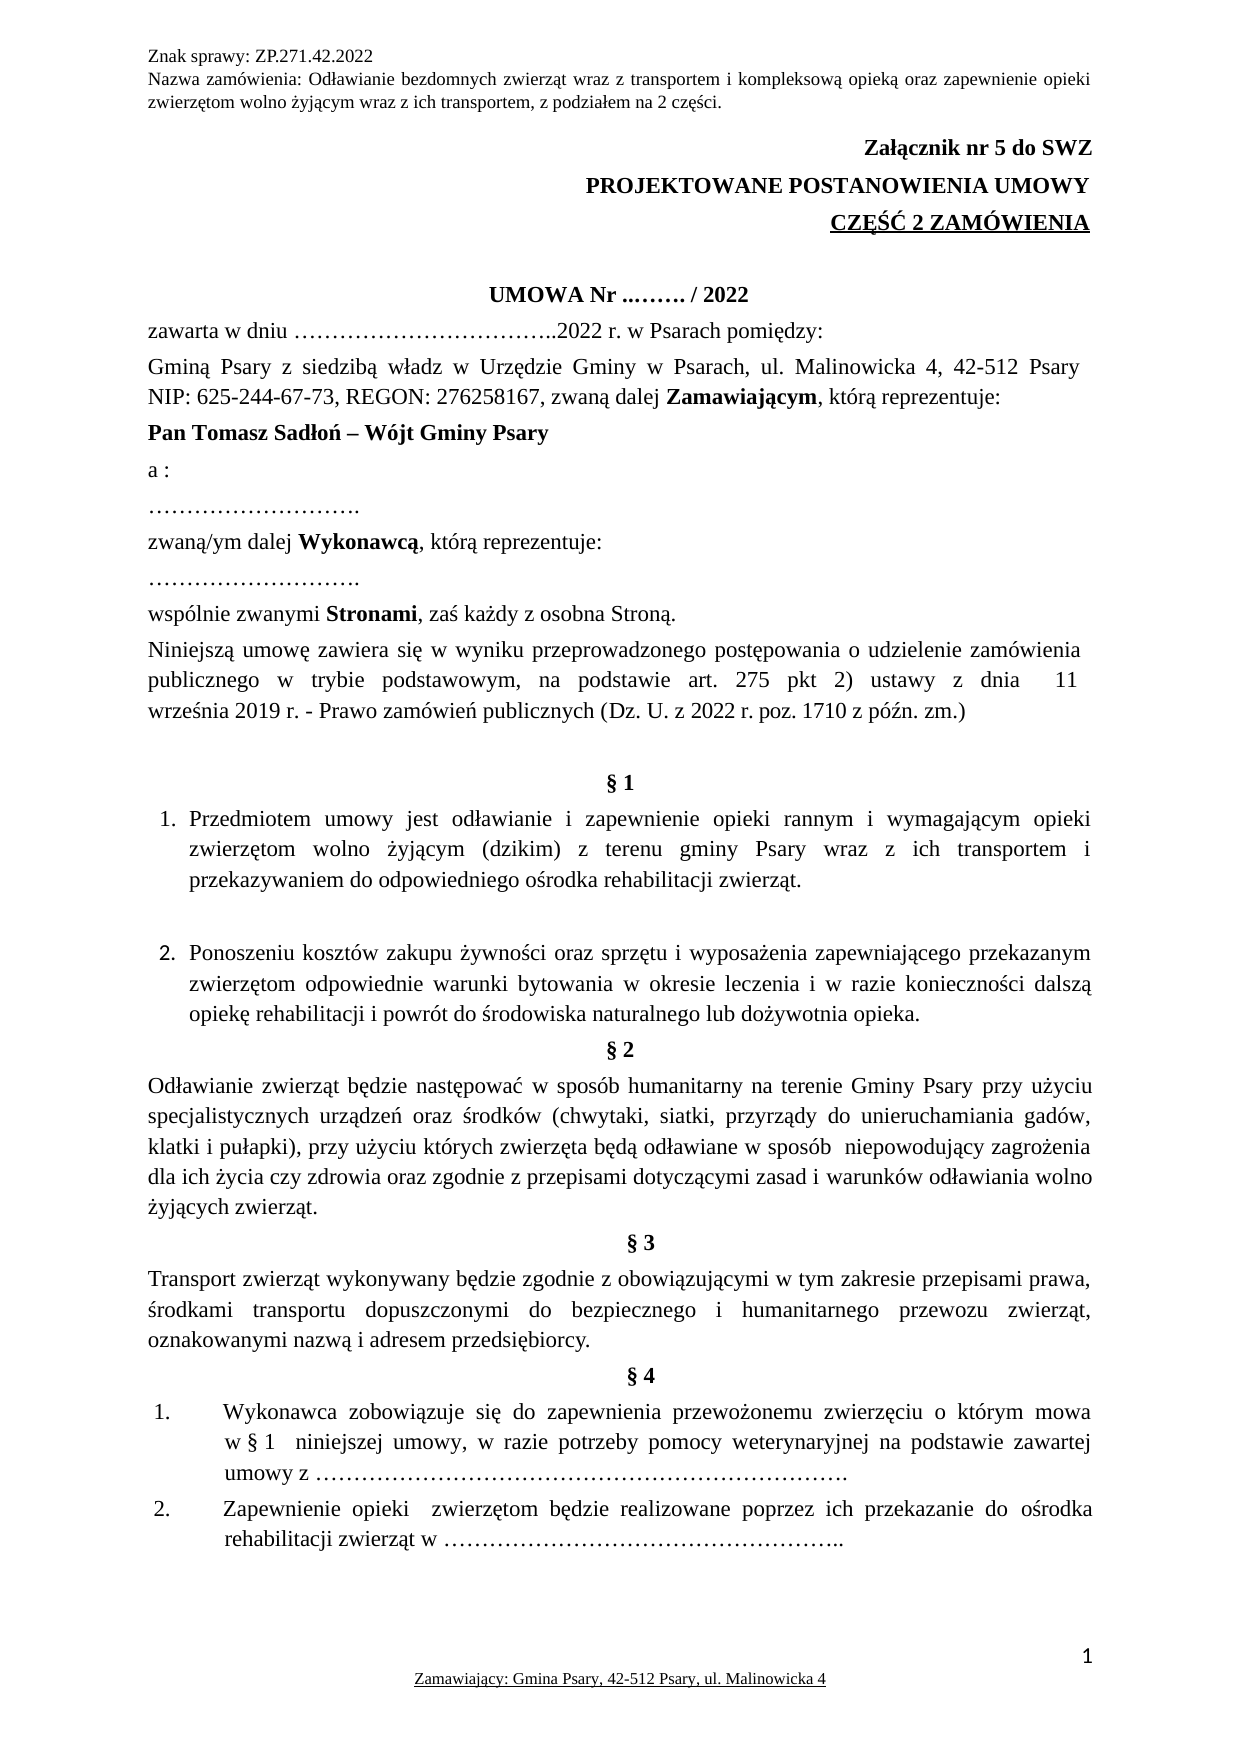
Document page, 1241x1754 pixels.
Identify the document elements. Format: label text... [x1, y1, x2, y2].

text ………………………. [148, 492, 1093, 518]
text PROJEKTOWANE POSTANOWIENIA UMOWY [148, 172, 1090, 199]
list Odławianie zwierząt będzie następować w sposób humanitarny na terenie Gminy Psary przy użyciu specjalistycznych urządzeń oraz środków (chwytaki, siatki, przyrządy do unieruchamiania gadów, klatki i pułapki), przy użyciu których zwierzęta będą odławiane w sposób niepowodujący zagrożenia dla ich życia czy zdrowia oraz zgodnie z przepisami dotyczącymi zasad i warunków odławiania wolno żyjących zwierząt. [148, 1072, 1093, 1219]
list § 3 [148, 1229, 1093, 1256]
list Przedmiotem umowy jest odławianie i zapewnienie opieki rannym i wymagającym opieki zwierzętom wolno żyjącym (dzikim) z terenu gminy Psary wraz z ich transportem i przekazywaniem do odpowiedniego ośrodka rehabilitacji zwierząt. [153, 805, 1093, 892]
text zwaną/ym dalej Wykonawcą, którą reprezentuje: [148, 528, 1093, 554]
text zawarta w dniu ……………………………..2022 r. w Psarach pomiędzy: [148, 317, 1093, 343]
list § 4 [148, 1362, 1093, 1388]
text UMOWA Nr ..……. / 2022 [148, 281, 1090, 307]
text Załącznik nr 5 do SWZ [148, 133, 1093, 160]
list Wykonawca zobowiązuje się do zapewnienia przewożonemu zwierzęciu o którym mowa w § 1 niniejszej umowy, w razie potrzeby pomocy weterynaryjnej na podstawie zawartej umowy z ……………………………………………………………. [148, 1398, 1093, 1485]
list Ponoszeniu kosztów zakupu żywności oraz sprzętu i wyposażenia zapewniającego przekazanym zwierzętom odpowiednie warunki bytowania w okresie leczenia i w razie konieczności dalszą opiekę rehabilitacji i powrót do środowiska naturalnego lub dożywotnia opieka. [153, 938, 1093, 1026]
text ………………………. [148, 564, 1093, 590]
text wspólnie zwanymi Stronami, zaś każdy z osobna Stroną. [148, 600, 1093, 627]
text CZĘŚĆ 2 ZAMÓWIENIA [148, 208, 1090, 235]
text Gminą Psary z siedzibą władz w Urzędzie Gminy w Psarach, ul. Malinowicka 4, 42-512 Psary NIP: 625-244-67-73, REGON: 276258167, zwaną dalej Zamawiającym, którą reprezentuje: [148, 353, 1093, 410]
text Pan Tomasz Sadłoń – Wójt Gminy Psary [148, 419, 1093, 446]
list Zapewnienie opieki zwierzętom będzie realizowane poprzez ich przekazanie do ośrodka rehabilitacji zwierząt w …………………………………………….. [148, 1495, 1093, 1551]
text Niniejszą umowę zawiera się w wyniku przeprowadzonego postępowania o udzielenie zamówienia publicznego w trybie podstawowym, na podstawie art. 275 pkt 2) ustawy z dnia 11 września 2019 r. - Prawo zamówień publicznych (Dz. U. z 2022 r. poz. 1710 z późn. zm.) [148, 636, 1081, 723]
list Transport zwierząt wykonywany będzie zgodnie z obowiązującymi w tym zakresie przepisami prawa, środkami transportu dopuszczonymi do bezpiecznego i humanitarnego przewozu zwierząt, oznakowanymi nazwą i adresem przedsiębiorcy. [148, 1265, 1093, 1352]
text a : [148, 456, 1093, 482]
list § 2 [148, 1036, 1093, 1062]
text § 1 [148, 769, 1093, 795]
